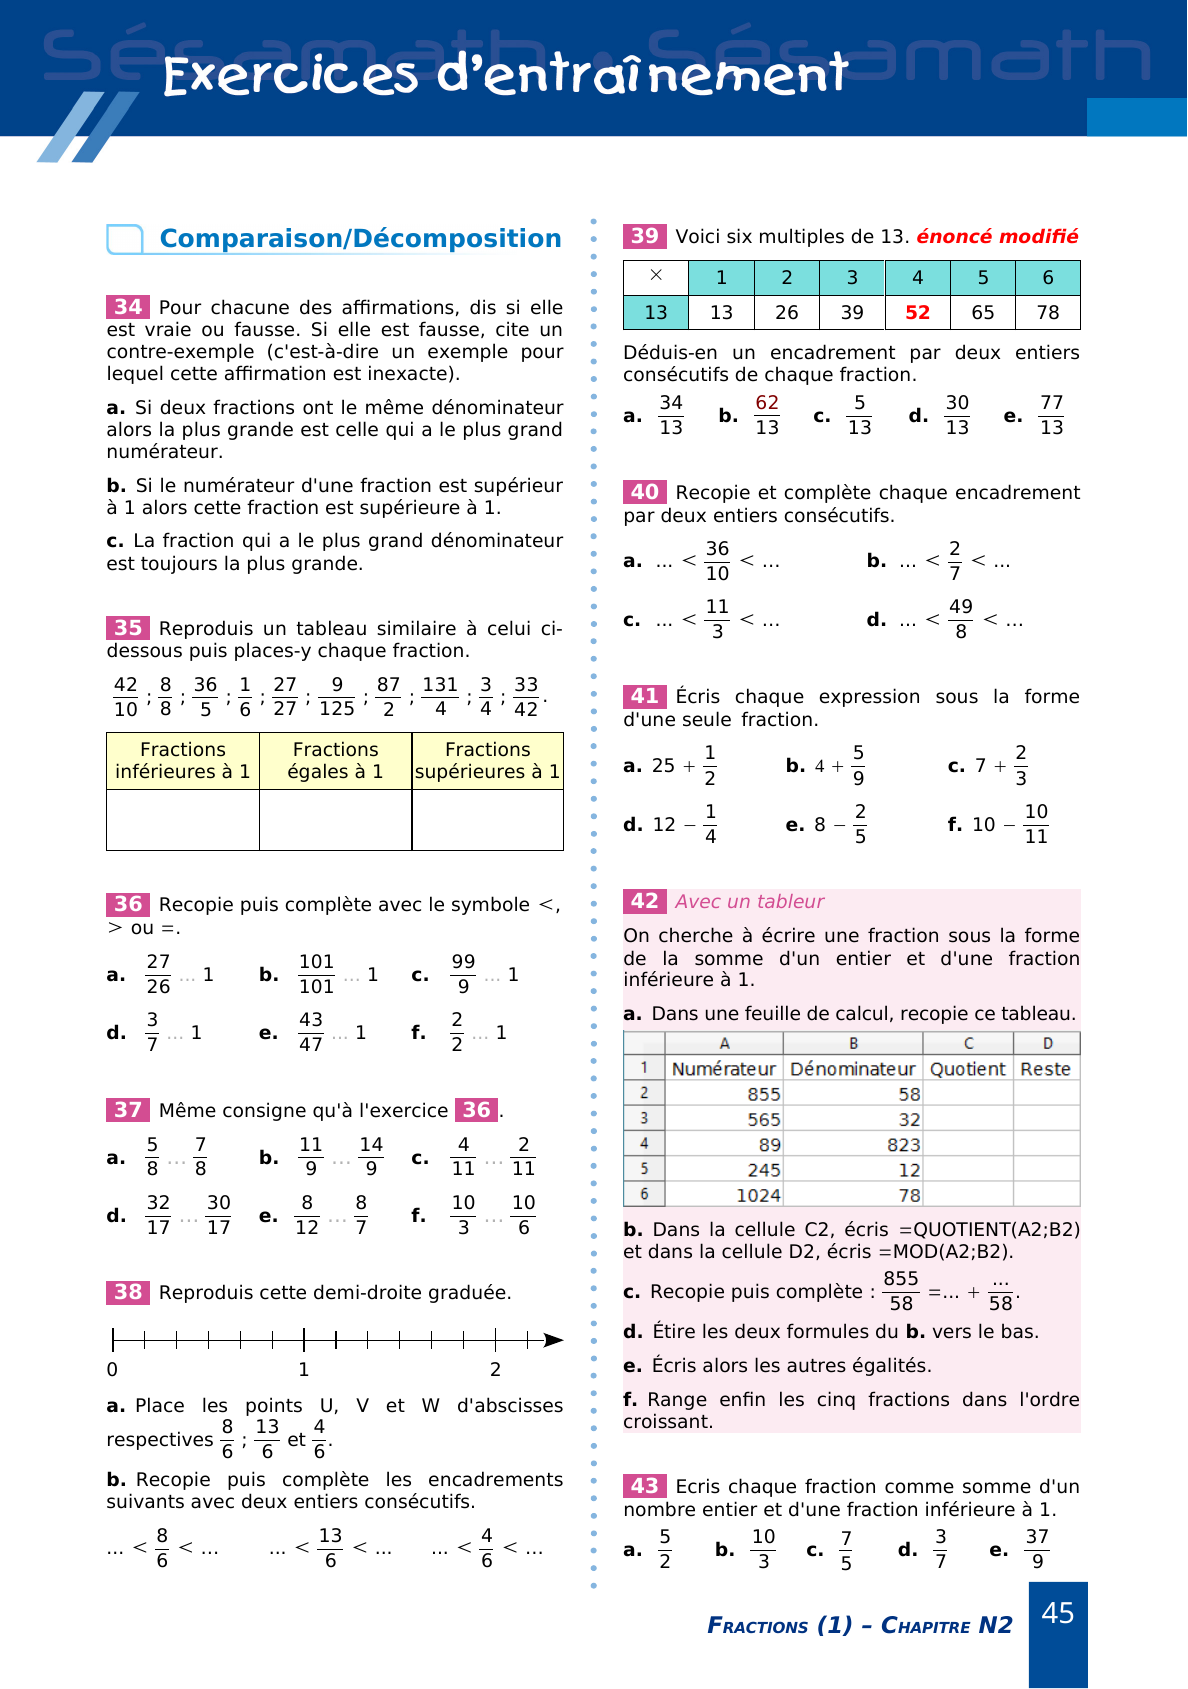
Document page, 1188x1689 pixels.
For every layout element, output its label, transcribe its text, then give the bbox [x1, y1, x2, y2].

table_header 3 [820, 261, 884, 295]
table_cell 65 [951, 296, 1015, 329]
list On cherche à écrire une fraction sous la forme de la somme d'un entier et d'une fraction inférieure à 1. [623, 925, 1081, 991]
picture [106, 224, 517, 255]
list … [411, 1134, 564, 1181]
list ...  … [431, 1525, 564, 1572]
list … [259, 1192, 411, 1239]
list Pour chacune des affirmations, dis si elle est vraie ou fausse. Si elle est fausse, cite un contre-exemple (c'est-à-dire un exemple pour lequel cette affirmation est inexacte). [106, 295, 564, 385]
list 7  [948, 743, 1081, 789]
list 4  [785, 743, 918, 789]
list ...  … [623, 597, 837, 643]
list ... 1 [106, 1010, 259, 1056]
list Recopie puis complète les encadrements suivants avec deux entiers consécutifs. [106, 1469, 564, 1513]
table_header 2 [755, 261, 819, 295]
list Si le numérateur d'une fraction est supérieur à 1 alors cette fraction est supérieure à 1. [106, 475, 564, 519]
list ...  ... [866, 538, 1081, 585]
list ... 1 [106, 951, 259, 998]
list La fraction qui a le plus grand dénominateur est toujours la plus grande. [106, 530, 564, 574]
list Reproduis un tableau similaire à celui ci-dessous puis places-y chaque fraction. [106, 616, 564, 662]
list ...  … [623, 538, 837, 585]
list Voici six multiples de 13. énoncé modifié [667, 224, 1081, 249]
list Reproduis cette demi-droite graduée. [150, 1281, 564, 1305]
list Ecris chaque fraction comme somme d'un nombre entier et d'une fraction inférieure à 1. [623, 1474, 1081, 1521]
list … [106, 1134, 259, 1181]
list ... 1 [259, 951, 411, 998]
list ;;;;;;;;; [106, 674, 564, 721]
list ...  … ...  ... [268, 1525, 401, 1572]
table_cell [107, 790, 259, 850]
table_header 5 [951, 261, 1015, 295]
table_cell 52 [886, 296, 950, 329]
table_header 4 [886, 261, 950, 295]
list Avec un tableur [667, 889, 1081, 914]
list ... 1 [411, 951, 564, 998]
list … [106, 1192, 259, 1239]
list … [259, 1134, 411, 1181]
picture [623, 1030, 1081, 1207]
list Recopie et complète chaque encadrement par deux entiers consécutifs. [623, 480, 1081, 526]
table_cell 13 [689, 296, 754, 329]
list ... 1 [259, 1010, 411, 1056]
list … [411, 1192, 564, 1239]
text Déduis-en un encadrement par deux entiers consécutifs de chaque fraction. [623, 342, 1081, 386]
table_header Fractions inférieures à 1 [107, 733, 259, 789]
table_header Fractions égales à 1 [260, 733, 411, 789]
table_cell [413, 790, 563, 850]
list 12 − [623, 801, 756, 848]
list Écris chaque expression sous la forme d'une seule fraction. [623, 685, 1081, 731]
list ... 1 [411, 1010, 564, 1056]
list Étire les deux formules du b. vers le bas. [623, 1321, 1081, 1343]
list 10 − [948, 801, 1081, 848]
table_cell 13 [624, 296, 688, 329]
table_header 1 [689, 261, 754, 295]
list 25  [623, 743, 756, 789]
list Place les points U, V et W d'abscisses respectives;et. [106, 1395, 564, 1463]
list Même consigne qu'à l'exercice 36 . [150, 1098, 564, 1122]
table_cell 26 [755, 296, 819, 329]
picture [0, 0, 1187, 163]
table_cell 78 [1016, 296, 1080, 329]
list 8 − [785, 801, 918, 848]
list Recopie puis complète avec le symbole ,  ou . [106, 893, 564, 939]
table_cell 39 [820, 296, 884, 329]
list Range enfin les cinq fractions dans l'ordre croissant. [623, 1389, 1081, 1433]
table_header × [624, 261, 688, 295]
table_header 6 [1016, 261, 1080, 295]
list Recopie puis complète :=... . [623, 1269, 1081, 1316]
list ...  … [866, 597, 1081, 643]
list ...  … ...  ... [106, 1525, 239, 1572]
text Comparaison/Décomposition [517, 224, 564, 254]
table_header Fractions supérieures à 1 [413, 733, 563, 789]
list Écris alors les autres égalités. [623, 1355, 1081, 1377]
list Dans la cellule C2, écris =QUOTIENT(A2;B2) et dans la cellule D2, écris =MOD(A2;B2). [623, 1219, 1081, 1263]
list Si deux fractions ont le même dénominateur alors la plus grande est celle qui a le plus grand numérateur. [106, 397, 564, 463]
list Dans une feuille de calcul, recopie ce tableau. [623, 1003, 1081, 1025]
table_cell [260, 790, 411, 850]
